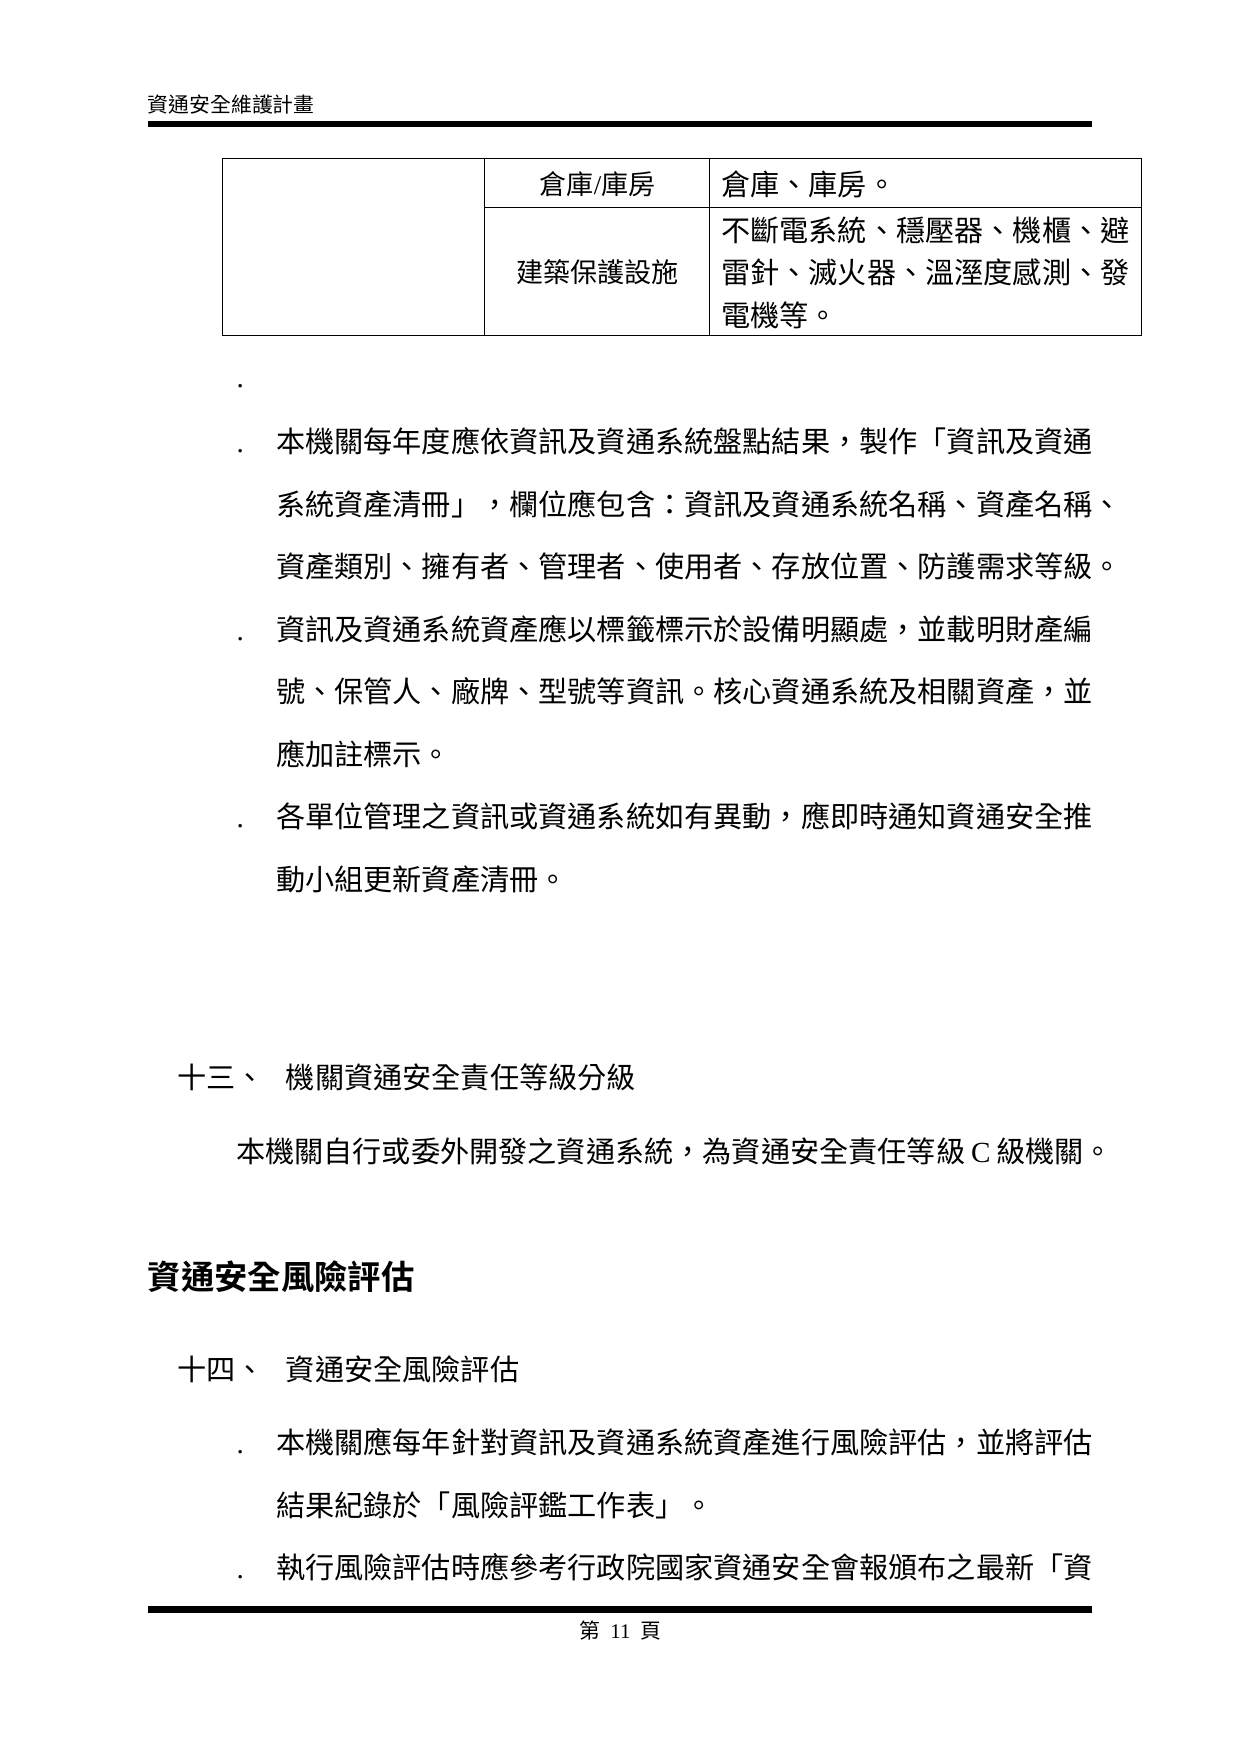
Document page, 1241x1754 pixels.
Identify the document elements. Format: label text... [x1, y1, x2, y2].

table_cell 倉庫、庫房。 [710, 159, 1141, 207]
subtitle 本機關每年度應依資訊及資通系統盤點結果，製作「資訊及資通系統資產清冊」，欄位應包含：資訊及資通系統名稱、資產名稱、資產類別、擁有者、管理者、使用者、存放位置、防護需求等級。 [236, 398, 1092, 586]
subtitle 資通安全風險評估 [177, 1326, 1092, 1388]
subtitle 本機關應每年針對資訊及資通系統資產進行風險評估，並將評估結果紀錄於「風險評鑑工作表」。 [236, 1399, 1092, 1524]
table_cell 倉庫/庫房 [485, 159, 709, 207]
subtitle 資訊及資通系統資產應以標籤標示於設備明顯處，並載明財產編號、保管人、廠牌、型號等資訊。核心資通系統及相關資產，並應加註標示。 [236, 586, 1092, 773]
subtitle 機關資通安全責任等級分級 [177, 1034, 1092, 1097]
subtitle 執行風險評估時應參考行政院國家資通安全會報頒布之最新「資 [236, 1524, 1092, 1587]
table_cell [223, 159, 484, 334]
subtitle 資通安全風險評估 [148, 1233, 1092, 1296]
subtitle 各單位管理之資訊或資通系統如有異動，應即時通知資通安全推動小組更新資產清冊。 [236, 773, 1092, 1023]
table_cell 不斷電系統、穩壓器、機櫃、避雷針、滅火器、溫溼度感測、發電機等。 [710, 208, 1141, 334]
table_cell 建築保護設施 [485, 208, 709, 334]
text 本機關自行或委外開發之資通系統，為資通安全責任等級C級機關。 [236, 1108, 1092, 1171]
